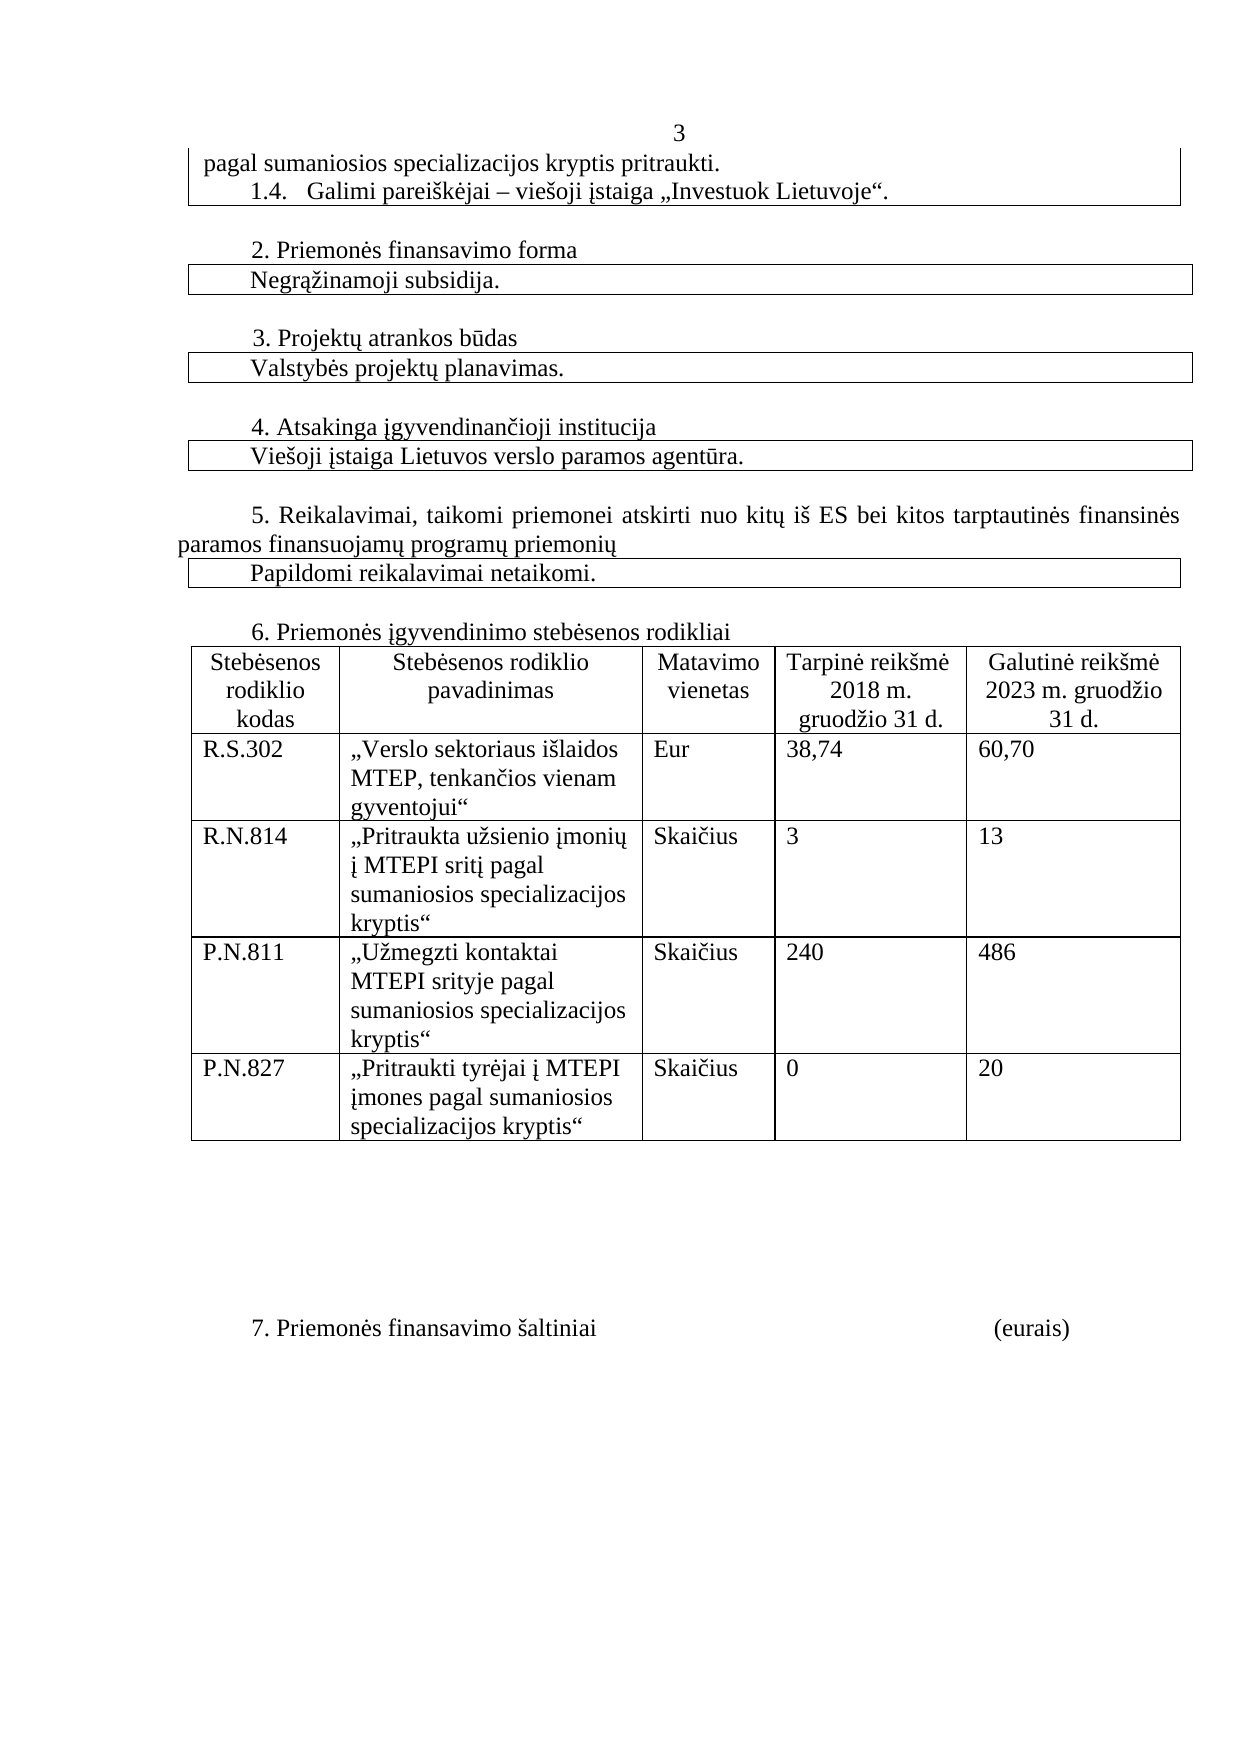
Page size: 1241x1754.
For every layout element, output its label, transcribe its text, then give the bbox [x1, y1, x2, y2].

table_cell Skaičius [643, 821, 774, 936]
table_header Papildomi reikalavimai netaikomi. [189, 559, 1180, 587]
table_header Stebėsenos rodiklio pavadinimas [340, 647, 642, 733]
table_cell P.N.827 [192, 1054, 339, 1140]
table_cell 1.4. Galimi pareiškėjai – viešoji įstaiga „Investuok Lietuvoje“. [189, 176, 1180, 205]
table_cell R.S.302 [192, 734, 339, 820]
text 3. Projektų atrankos būdas [252, 323, 1181, 352]
table_header Negrąžinamoji subsidija. [189, 265, 1192, 293]
table_header Matavimo vienetas [643, 647, 774, 733]
table_cell Eur [643, 734, 774, 820]
table_header Tarpinė reikšmė 2018 m. gruodžio 31 d. [776, 647, 966, 733]
table_cell 0 [776, 1054, 966, 1140]
table_cell „Verslo sektoriaus išlaidos MTEP, tenkančios vienam gyventojui“ [340, 734, 642, 820]
table_header Valstybės projektų planavimas. [189, 353, 1192, 382]
table_cell „Pritraukti tyrėjai į MTEPI įmones pagal sumaniosios specializacijos kryptis“ [340, 1054, 642, 1140]
table_header Galutinė reikšmė 2023 m. gruodžio 31 d. [967, 647, 1180, 733]
table_cell Skaičius [643, 938, 774, 1052]
table_cell „Užmegzti kontaktai MTEPI srityje pagal sumaniosios specializacijos kryptis“ [340, 938, 642, 1052]
text 6. Priemonės įgyvendinimo stebėsenos rodikliai [177, 617, 1181, 646]
table_cell 486 [967, 938, 1180, 1052]
table_cell 240 [776, 938, 966, 1052]
text 4. Atsakinga įgyvendinančioji institucija [177, 412, 1181, 440]
text 5. Reikalavimai, taikomi priemonei atskirti nuo kitų iš ES bei kitos tarptautinės finansinės paramos finansuojamų programų priemonių [177, 500, 1181, 557]
table_cell R.N.814 [192, 821, 339, 936]
table_cell 3 [776, 821, 966, 936]
table_cell 60,70 [967, 734, 1180, 820]
table_cell P.N.811 [192, 938, 339, 1052]
table_header Viešoji įstaiga Lietuvos verslo paramos agentūra. [189, 441, 1192, 470]
table_header Stebėsenos rodiklio kodas [192, 647, 339, 733]
table_cell 20 [967, 1054, 1180, 1140]
text 7. Priemonės finansavimo šaltiniai (eurais) [177, 1313, 1181, 1342]
table_cell 38,74 [776, 734, 966, 820]
table_cell „Pritraukta užsienio įmonių į MTEPI sritį pagal sumaniosios specializacijos kryptis“ [340, 821, 642, 936]
text 2. Priemonės finansavimo forma [251, 235, 1181, 264]
table_cell Skaičius [643, 1054, 774, 1140]
table_cell 13 [967, 821, 1180, 936]
table_cell pagal sumaniosios specializacijos kryptis pritraukti. [189, 148, 1180, 176]
